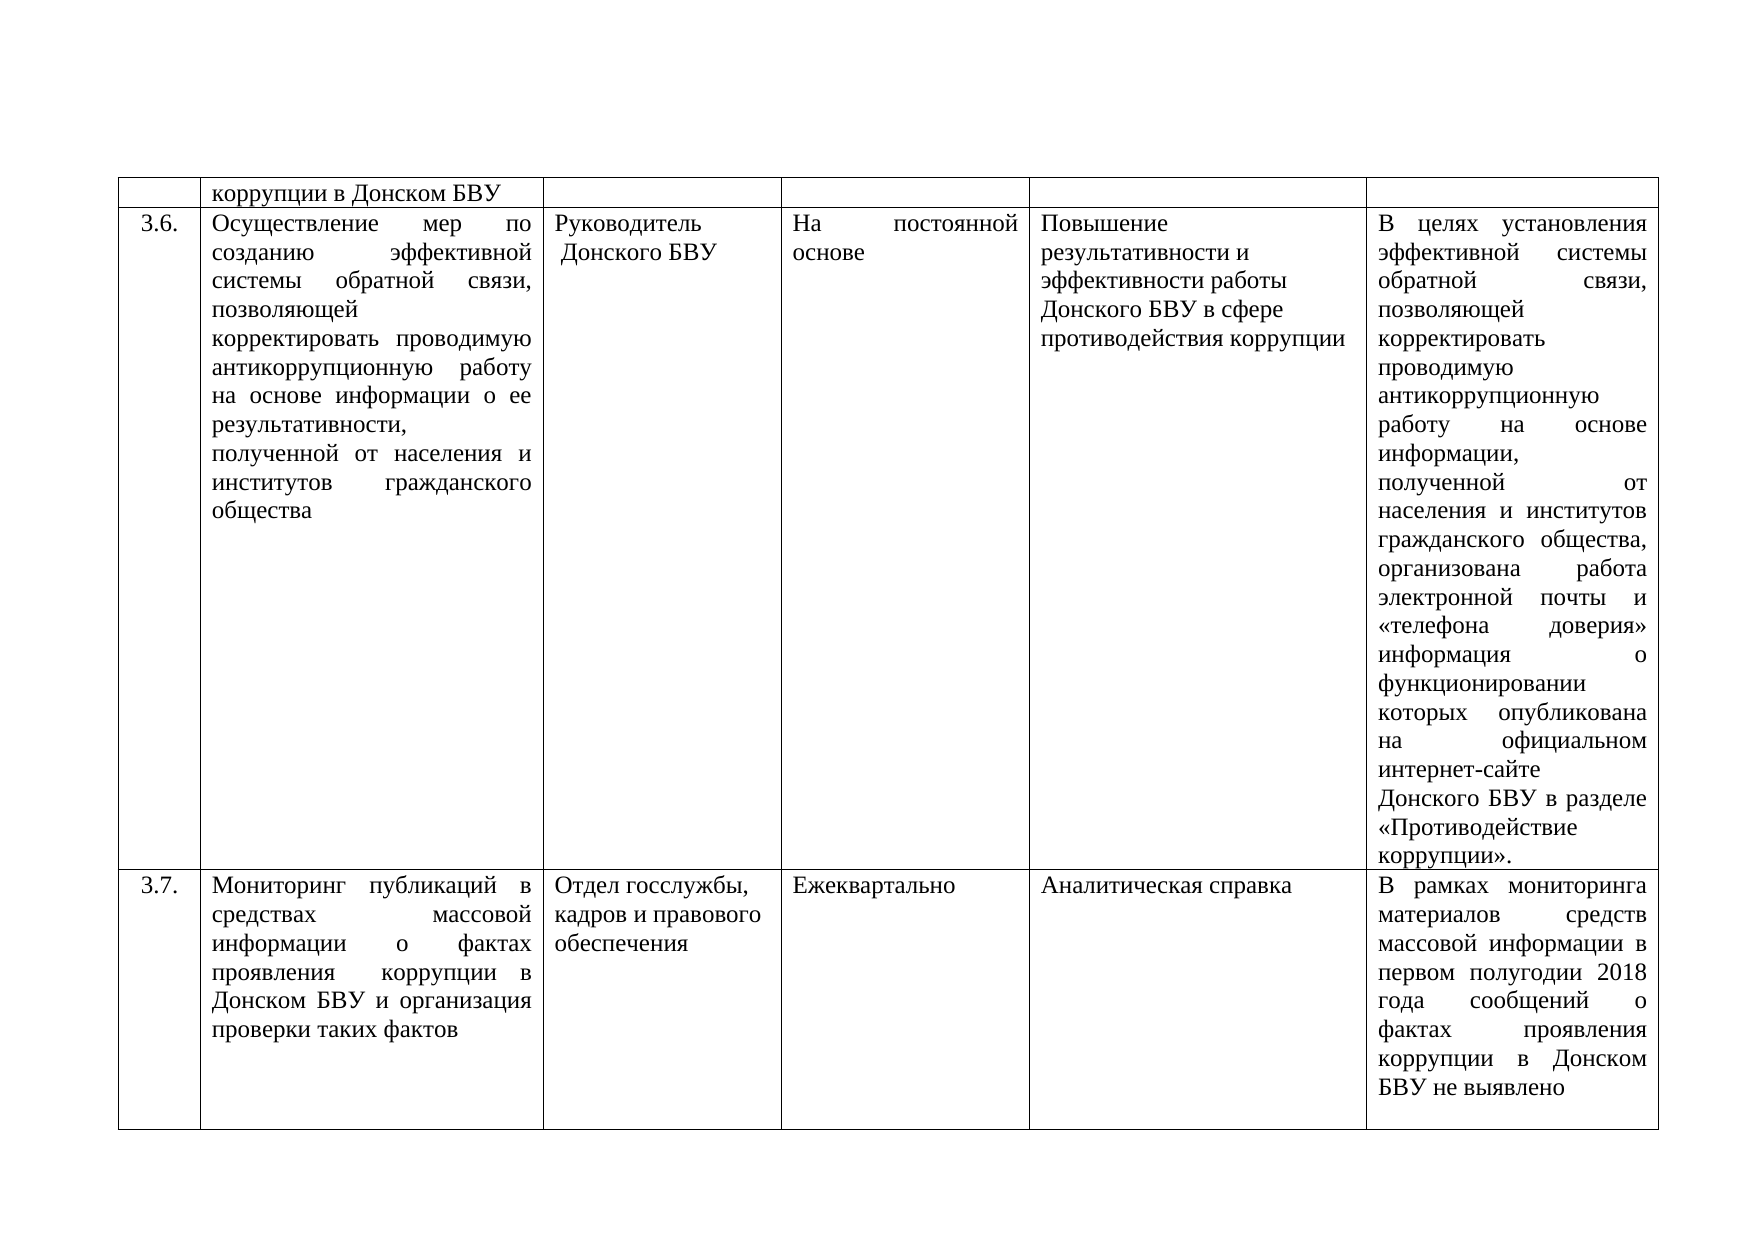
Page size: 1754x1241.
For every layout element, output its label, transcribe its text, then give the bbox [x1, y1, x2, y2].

table_cell коррупции в Донском БВУ [201, 178, 543, 207]
table_cell [1367, 178, 1658, 207]
table_cell [1030, 178, 1366, 207]
table_cell Мониторинг публикаций в средствах массовой информации о фактах проявления коррупции в Донском БВУ и организация проверки таких фактов [201, 870, 543, 1129]
table_cell Ежеквартально [782, 870, 1029, 1129]
table_cell В целях установления эффективной системы обратной связи, позволяющей корректировать проводимую антикоррупционную работу на основе информации, полученной от населения и институтов гражданского общества, организована работа электронной почты и «телефона доверия» информация о функционировании которых опубликована на официальном интернет-сайте Донского БВУ в разделе «Противодействие коррупции». [1367, 208, 1658, 869]
table_cell Осуществление мер по созданию эффективной системы обратной связи, позволяющей корректировать проводимую антикоррупционную работу на основе информации о ее результативности, полученной от населения и институтов гражданского общества [201, 208, 543, 869]
table_cell [782, 178, 1029, 207]
table_cell На постоянной основе [782, 208, 1029, 869]
table_cell В рамках мониторинга материалов средств массовой информации в первом полугодии 2018 года сообщений о фактах проявления коррупции в Донском БВУ не выявлено [1367, 870, 1658, 1129]
table_cell [544, 178, 781, 207]
table_cell Повышение результативности и эффективности работы Донского БВУ в сфере противодействия коррупции [1030, 208, 1366, 869]
table_cell 3.7. [119, 870, 200, 1129]
table_cell [119, 178, 200, 207]
table_cell Отдел госслужбы, кадров и правового обеспечения [544, 870, 781, 1129]
table_cell Аналитическая справка [1030, 870, 1366, 1129]
table_cell Руководитель Донского БВУ [544, 208, 781, 869]
table_cell 3.6. [119, 208, 200, 869]
